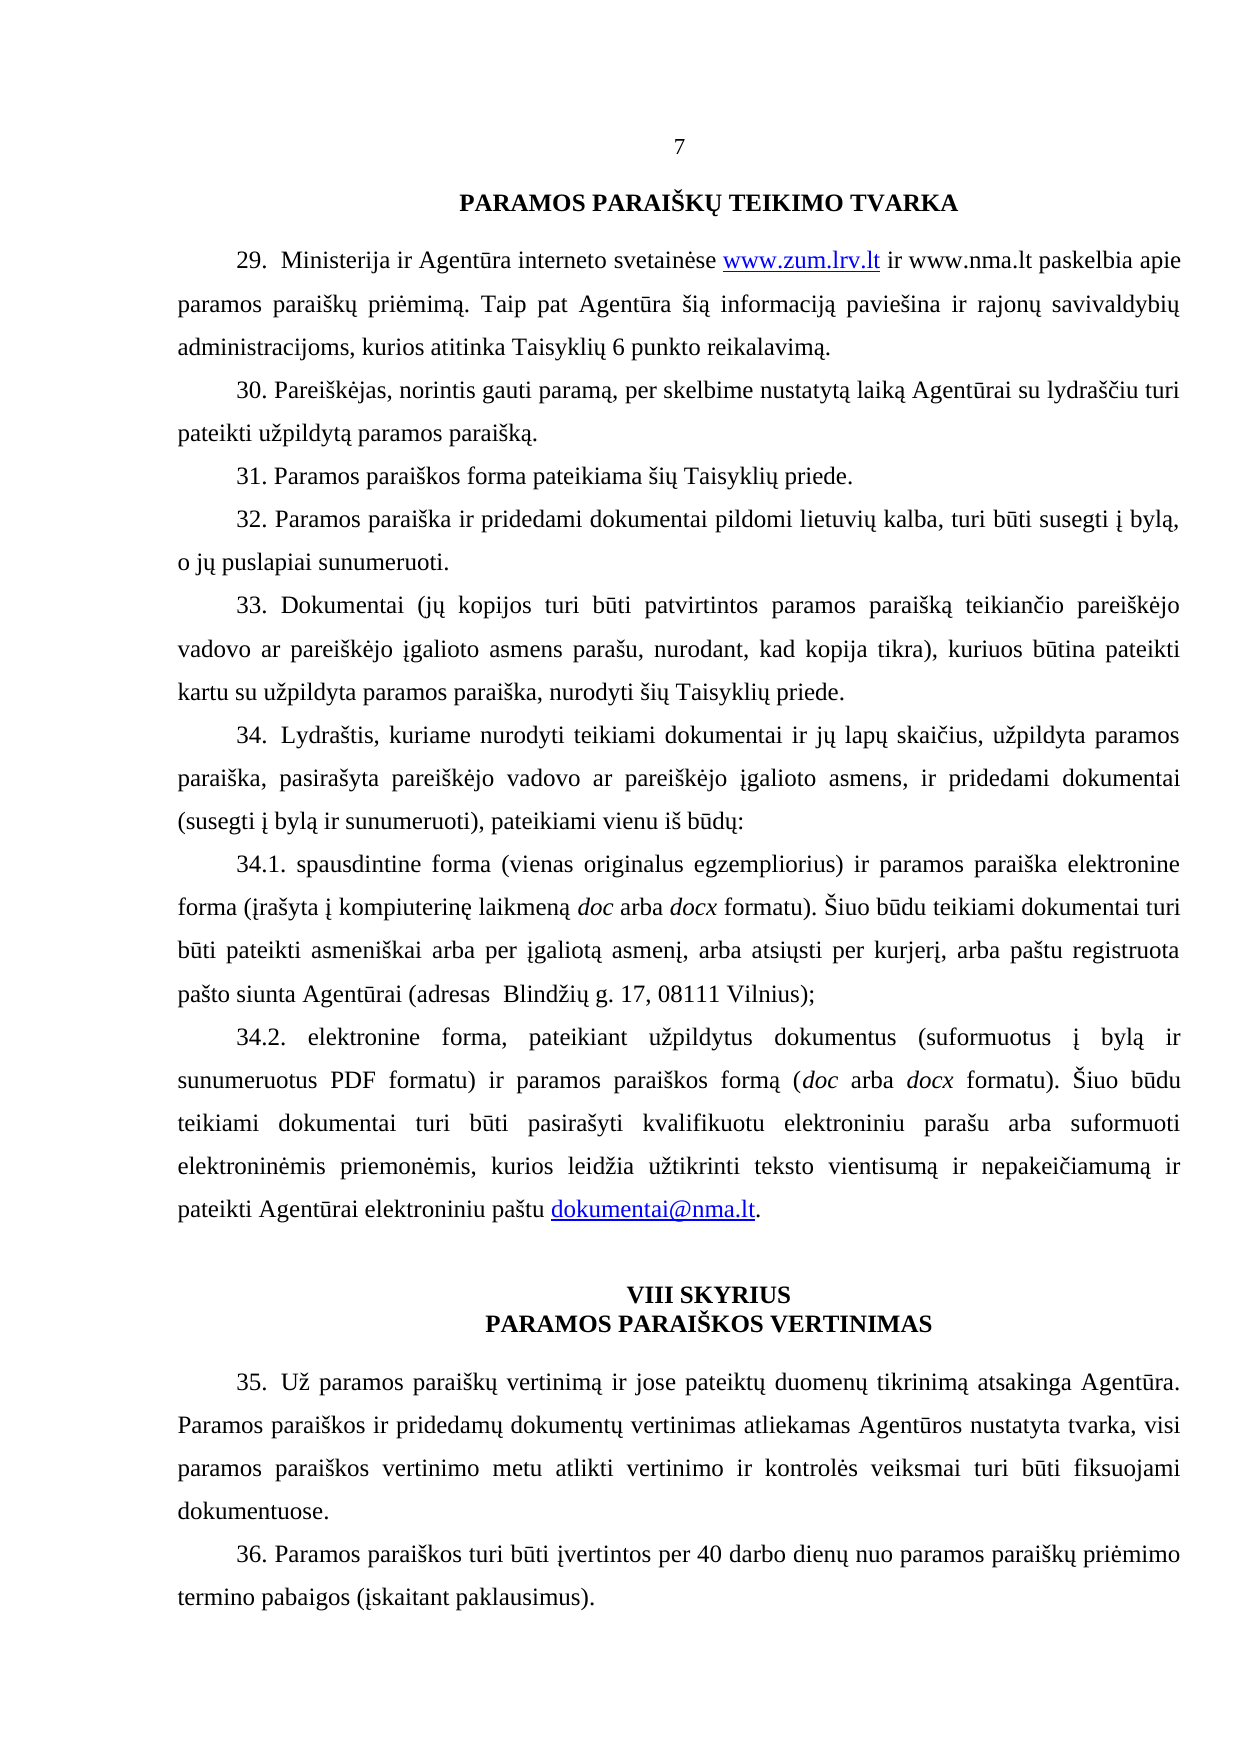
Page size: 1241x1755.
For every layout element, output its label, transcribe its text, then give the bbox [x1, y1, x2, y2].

text 30. Pareiškėjas, norintis gauti paramą, per skelbime nustatytą laiką Agentūrai su lydraščiu turi pateikti užpildytą paramos paraišką. [177, 375, 1181, 447]
text VIII skyrius [177, 1281, 1181, 1309]
text 32. Paramos paraiška ir pridedami dokumentai pildomi lietuvių kalba, turi būti susegti į bylą, o jų puslapiai sunumeruoti. [177, 504, 1181, 576]
text 31. Paramos paraiškos forma pateikiama šių Taisyklių priede. [177, 461, 1181, 490]
text 29. Ministerija ir Agentūra interneto svetainėse www.zum.lrv.lt ir www.nma.lt paskelbia apie paramos paraiškų priėmimą. Taip pat Agentūra šią informaciją paviešina ir rajonų savivaldybių administracijoms, kurios atitinka Taisyklių 6 punkto reikalavimą. [177, 246, 1181, 361]
text 34. Lydraštis, kuriame nurodyti teikiami dokumentai ir jų lapų skaičius, užpildyta paramos paraiška, pasirašyta pareiškėjo vadovo ar pareiškėjo įgalioto asmens, ir pridedami dokumentai (susegti į bylą ir sunumeruoti), pateikiami vienu iš būdų: [177, 720, 1181, 835]
text 33. Dokumentai (jų kopijos turi būti patvirtintos paramos paraišką teikiančio pareiškėjo vadovo ar pareiškėjo įgalioto asmens parašu, nurodant, kad kopija tikra), kuriuos būtina pateikti kartu su užpildyta paramos paraiška, nurodyti šių Taisyklių priede. [177, 591, 1181, 706]
text PARAMOS PARAIŠKŲ TEIKIMO TVARKA [177, 188, 1181, 217]
text PARAMOS PARAIŠKos vertinimas [177, 1309, 1181, 1338]
text 36. Paramos paraiškos turi būti įvertintos per 40 darbo dienų nuo paramos paraiškų priėmimo termino pabaigos (įskaitant paklausimus). [177, 1539, 1181, 1611]
text 35. Už paramos paraiškų vertinimą ir jose pateiktų duomenų tikrinimą atsakinga Agentūra. Paramos paraiškos ir pridedamų dokumentų vertinimas atliekamas Agentūros nustatyta tvarka, visi paramos paraiškos vertinimo metu atlikti vertinimo ir kontrolės veiksmai turi būti fiksuojami dokumentuose. [177, 1367, 1181, 1525]
text 34.2. elektronine forma, pateikiant užpildytus dokumentus (suformuotus į bylą ir sunumeruotus PDF formatu) ir paramos paraiškos formą (doc arba docx formatu). Šiuo būdu teikiami dokumentai turi būti pasirašyti kvalifikuotu elektroniniu parašu arba suformuoti elektroninėmis priemonėmis, kurios leidžia užtikrinti teksto vientisumą ir nepakeičiamumą ir pateikti Agentūrai elektroniniu paštu dokumentai@nma.lt. [177, 1022, 1181, 1223]
text 34.1. spausdintine forma (vienas originalus egzempliorius) ir paramos paraiška elektronine forma (įrašyta į kompiuterinę laikmeną doc arba docx formatu). Šiuo būdu teikiami dokumentai turi būti pateikti asmeniškai arba per įgaliotą asmenį, arba atsiųsti per kurjerį, arba paštu registruota pašto siunta Agentūrai (adresas Blindžių g. 17, 08111 Vilnius); [177, 849, 1181, 1007]
